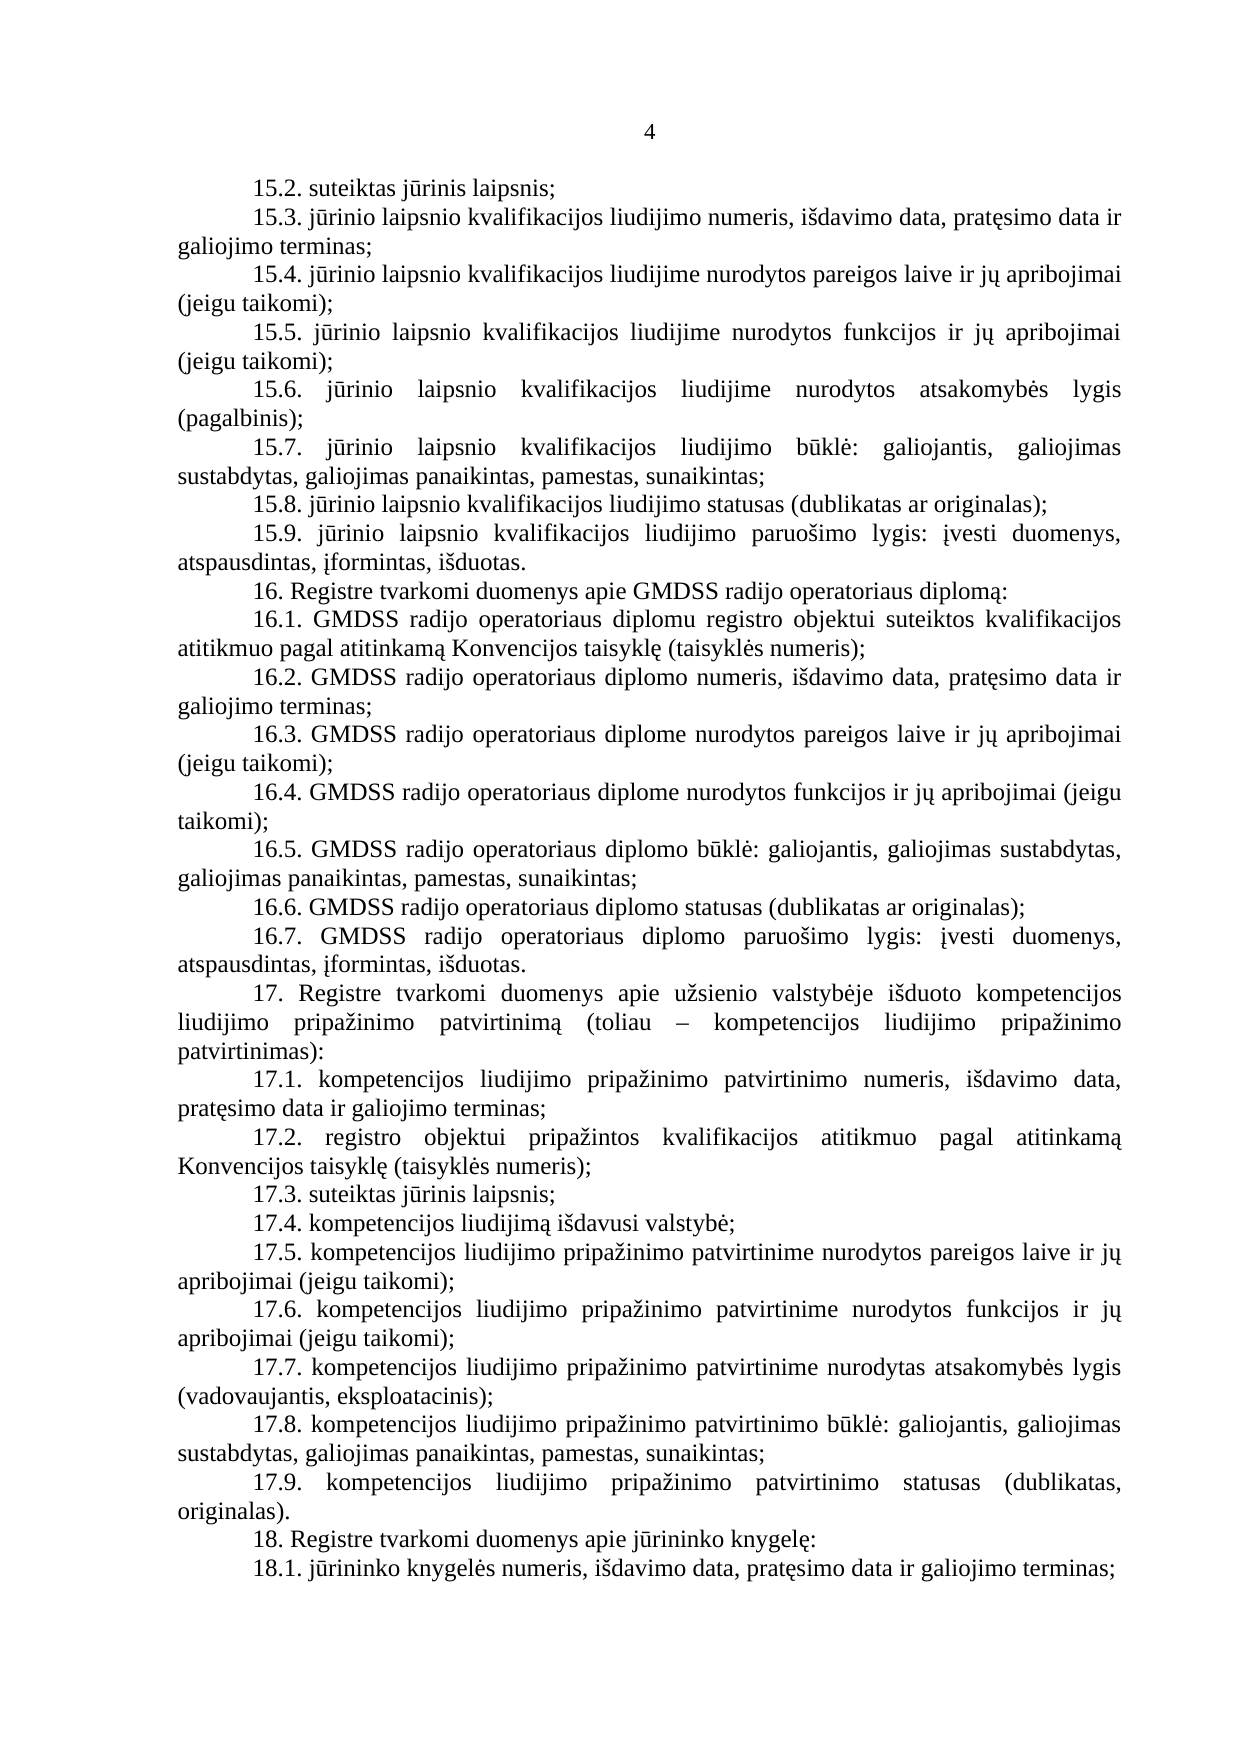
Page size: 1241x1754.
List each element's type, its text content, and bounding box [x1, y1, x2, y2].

text 15.2. suteiktas jūrinis laipsnis; [177, 173, 1122, 202]
text 16.7. GMDSS radijo operatoriaus diplomo paruošimo lygis: įvesti duomenys, atspausdintas, įformintas, išduotas. [177, 921, 1122, 978]
text 16.3. GMDSS radijo operatoriaus diplome nurodytos pareigos laive ir jų apribojimai (jeigu taikomi); [177, 719, 1122, 777]
text 18. Registre tvarkomi duomenys apie jūrininko knygelę: [177, 1524, 1122, 1553]
text 16. Registre tvarkomi duomenys apie GMDSS radijo operatoriaus diplomą: [177, 576, 1122, 604]
text 17.5. kompetencijos liudijimo pripažinimo patvirtinime nurodytos pareigos laive ir jų apribojimai (jeigu taikomi); [177, 1237, 1122, 1294]
text 17.6. kompetencijos liudijimo pripažinimo patvirtinime nurodytos funkcijos ir jų apribojimai (jeigu taikomi); [177, 1294, 1122, 1352]
text 15.6. jūrinio laipsnio kvalifikacijos liudijime nurodytos atsakomybės lygis (pagalbinis); [177, 374, 1122, 432]
text 17.8. kompetencijos liudijimo pripažinimo patvirtinimo būklė: galiojantis, galiojimas sustabdytas, galiojimas panaikintas, pamestas, sunaikintas; [177, 1409, 1122, 1467]
text 17.9. kompetencijos liudijimo pripažinimo patvirtinimo statusas (dublikatas, originalas). [177, 1467, 1122, 1524]
text 15.5. jūrinio laipsnio kvalifikacijos liudijime nurodytos funkcijos ir jų apribojimai (jeigu taikomi); [177, 317, 1122, 374]
text 16.2. GMDSS radijo operatoriaus diplomo numeris, išdavimo data, pratęsimo data ir galiojimo terminas; [177, 662, 1122, 719]
text 16.6. GMDSS radijo operatoriaus diplomo statusas (dublikatas ar originalas); [177, 892, 1122, 921]
text 15.9. jūrinio laipsnio kvalifikacijos liudijimo paruošimo lygis: įvesti duomenys, atspausdintas, įformintas, išduotas. [177, 518, 1122, 576]
text 15.3. jūrinio laipsnio kvalifikacijos liudijimo numeris, išdavimo data, pratęsimo data ir galiojimo terminas; [177, 202, 1122, 259]
text 17.1. kompetencijos liudijimo pripažinimo patvirtinimo numeris, išdavimo data, pratęsimo data ir galiojimo terminas; [177, 1064, 1122, 1122]
text 16.4. GMDSS radijo operatoriaus diplome nurodytos funkcijos ir jų apribojimai (jeigu taikomi); [177, 777, 1122, 834]
text 17. Registre tvarkomi duomenys apie užsienio valstybėje išduoto kompetencijos liudijimo pripažinimo patvirtinimą (toliau – kompetencijos liudijimo pripažinimo patvirtinimas): [177, 978, 1122, 1064]
text 15.4. jūrinio laipsnio kvalifikacijos liudijime nurodytos pareigos laive ir jų apribojimai (jeigu taikomi); [177, 259, 1122, 317]
text 16.5. GMDSS radijo operatoriaus diplomo būklė: galiojantis, galiojimas sustabdytas, galiojimas panaikintas, pamestas, sunaikintas; [177, 834, 1122, 892]
text 18.1. jūrininko knygelės numeris, išdavimo data, pratęsimo data ir galiojimo terminas; [177, 1553, 1122, 1582]
text 16.1. GMDSS radijo operatoriaus diplomu registro objektui suteiktos kvalifikacijos atitikmuo pagal atitinkamą Konvencijos taisyklę (taisyklės numeris); [177, 604, 1122, 662]
text 17.3. suteiktas jūrinis laipsnis; [177, 1179, 1122, 1208]
text 17.4. kompetencijos liudijimą išdavusi valstybė; [177, 1208, 1122, 1237]
text 15.7. jūrinio laipsnio kvalifikacijos liudijimo būklė: galiojantis, galiojimas sustabdytas, galiojimas panaikintas, pamestas, sunaikintas; [177, 432, 1122, 489]
text 17.2. registro objektui pripažintos kvalifikacijos atitikmuo pagal atitinkamą Konvencijos taisyklę (taisyklės numeris); [177, 1122, 1122, 1179]
text 17.7. kompetencijos liudijimo pripažinimo patvirtinime nurodytas atsakomybės lygis (vadovaujantis, eksploatacinis); [177, 1352, 1122, 1409]
text 15.8. jūrinio laipsnio kvalifikacijos liudijimo statusas (dublikatas ar originalas); [177, 489, 1122, 518]
